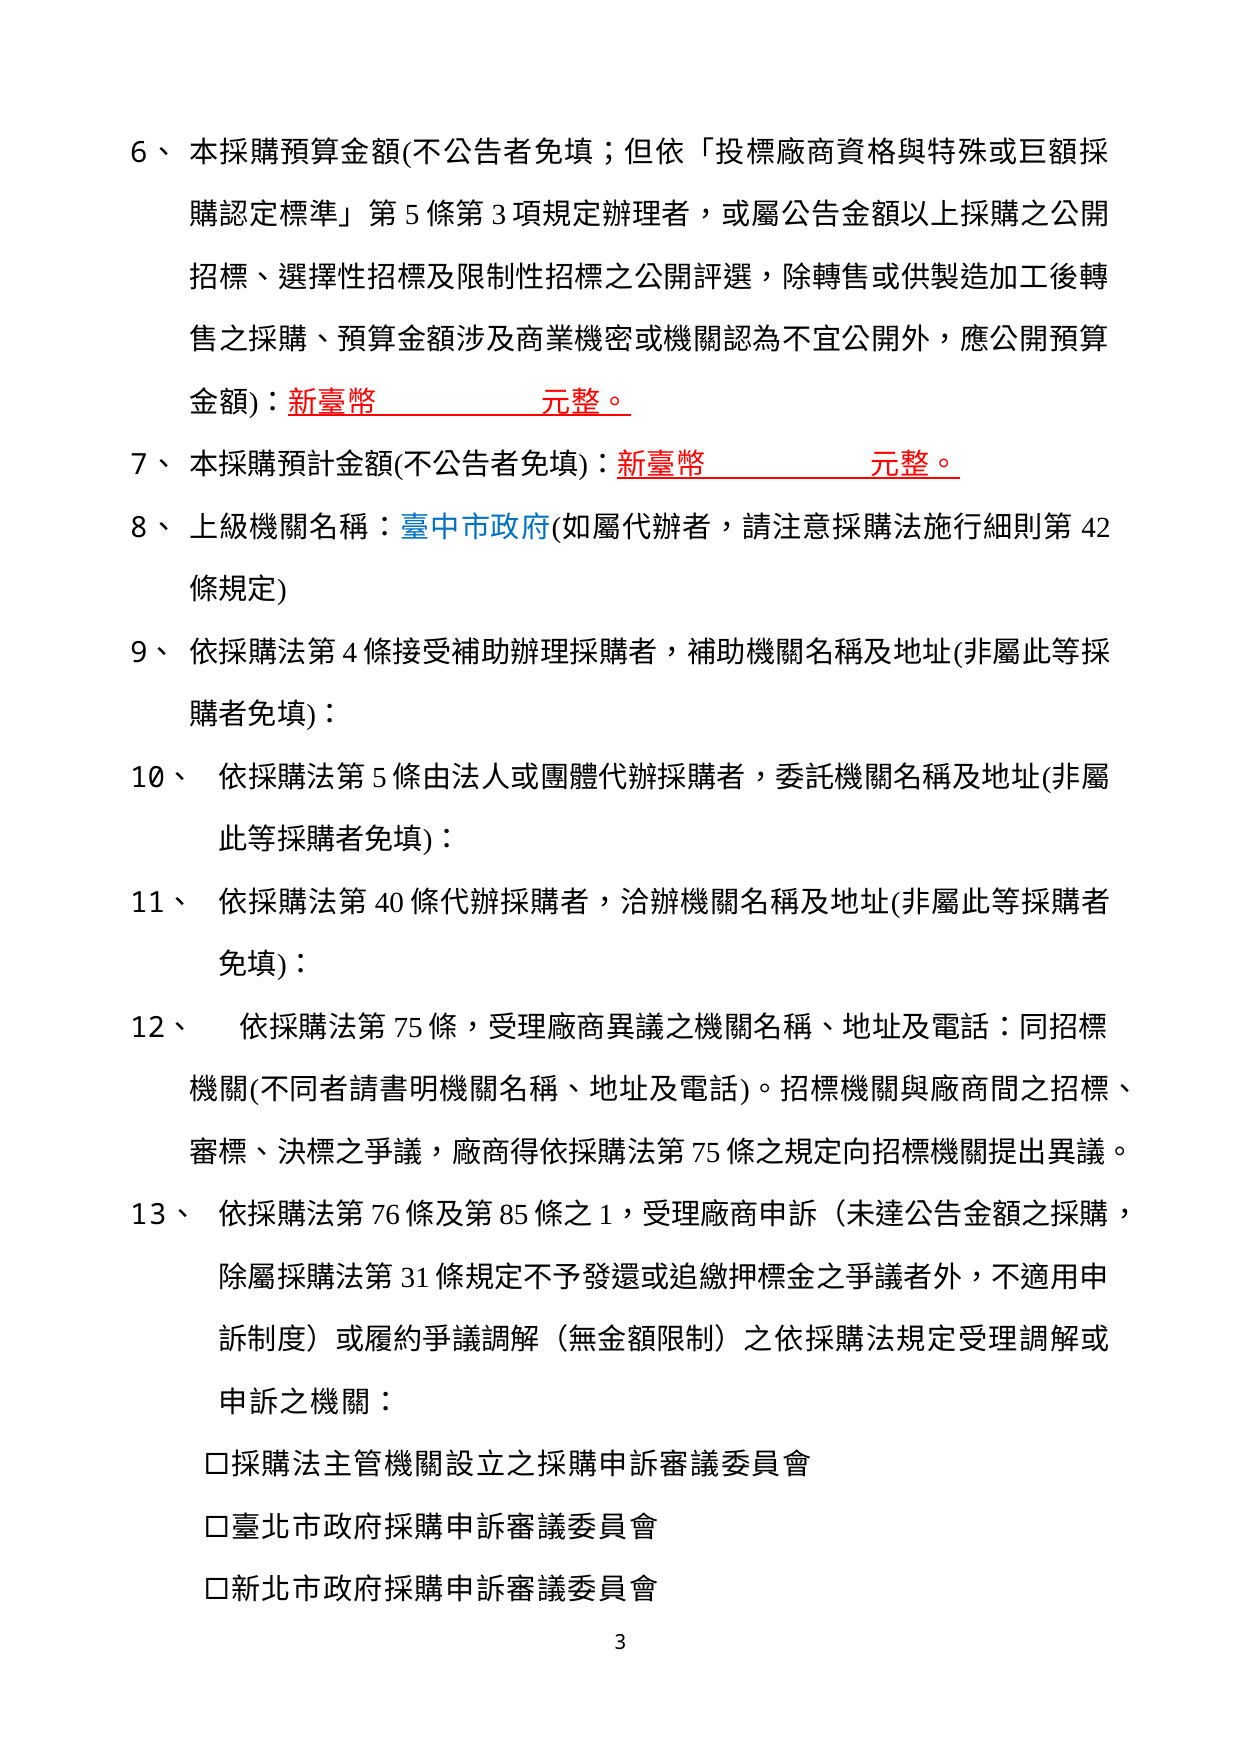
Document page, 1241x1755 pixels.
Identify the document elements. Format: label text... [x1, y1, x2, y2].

list 本採購預計金額(不公告者免填)：新臺幣 元整。 [130, 420, 1110, 483]
list 上級機關名稱：臺中市政府(如屬代辦者，請注意採購法施行細則第42條規定) [130, 483, 1110, 608]
list 依採購法第76條及第85條之1，受理廠商申訴（未達公告金額之採購，除屬採購法第31條規定不予發還或追繳押標金之爭議者外，不適用申訴制度）或履約爭議調解（無金額限制）之依採購法規定受理調解或申訴之機關： [130, 1170, 1110, 1420]
list 依採購法第75條，受理廠商異議之機關名稱、地址及電話：同招標機關(不同者請書明機關名稱、地址及電話)。招標機關與廠商間之招標、審標、決標之爭議，廠商得依採購法第75條之規定向招標機關提出異議。 [130, 983, 1110, 1170]
text 採購法主管機關設立之採購申訴審議委員會 [204, 1420, 1110, 1483]
list 依採購法第40條代辦採購者，洽辦機關名稱及地址(非屬此等採購者免填)： [130, 858, 1110, 983]
list 本採購預算金額(不公告者免填；但依「投標廠商資格與特殊或巨額採購認定標準」第5條第3項規定辦理者，或屬公告金額以上採購之公開招標、選擇性招標及限制性招標之公開評選，除轉售或供製造加工後轉售之採購、預算金額涉及商業機密或機關認為不宜公開外，應公開預算金額)：新臺幣 元整。 [130, 108, 1110, 420]
text 新北市政府採購申訴審議委員會 [204, 1545, 1110, 1608]
text 臺北市政府採購申訴審議委員會 [204, 1483, 1110, 1545]
list 依採購法第5條由法人或團體代辦採購者，委託機關名稱及地址(非屬此等採購者免填)： [130, 733, 1110, 858]
list 依採購法第4條接受補助辦理採購者，補助機關名稱及地址(非屬此等採購者免填)： [130, 608, 1110, 733]
